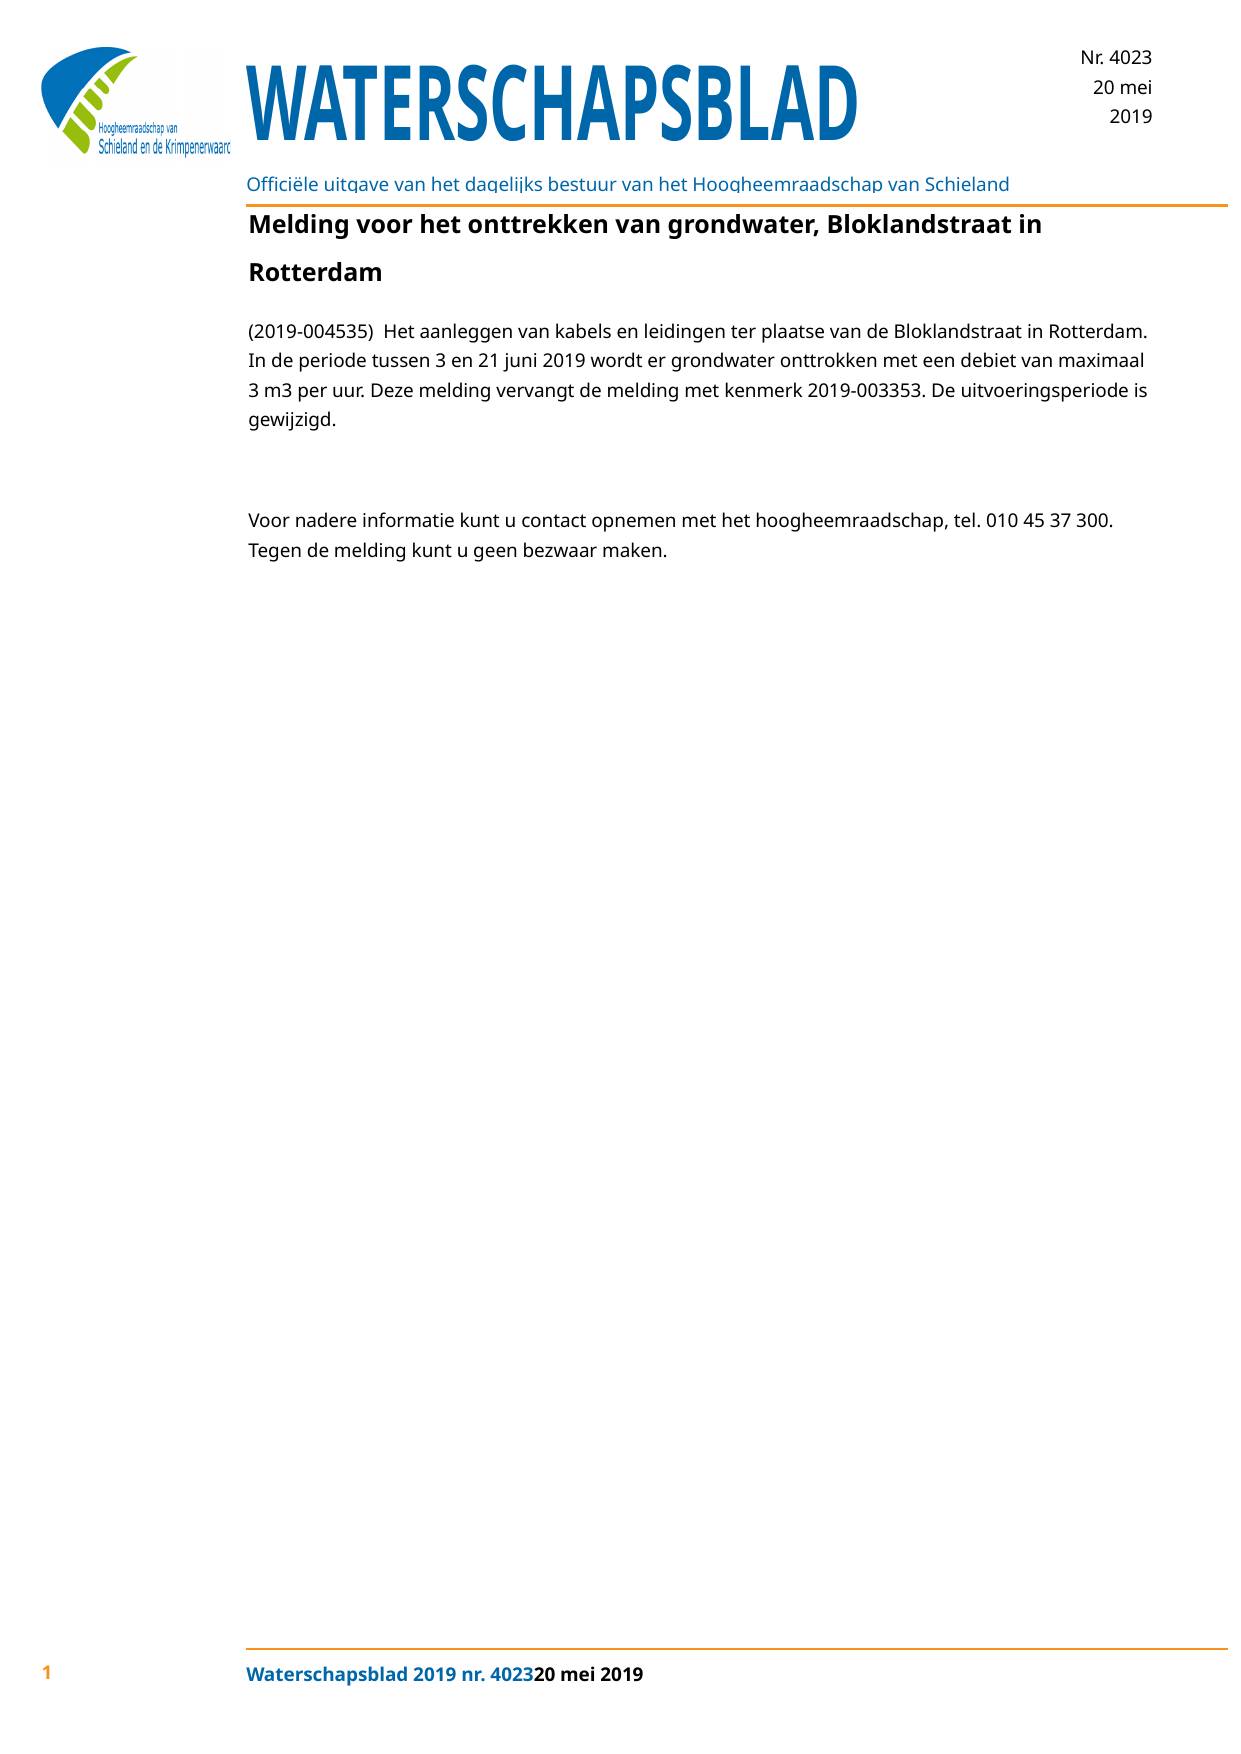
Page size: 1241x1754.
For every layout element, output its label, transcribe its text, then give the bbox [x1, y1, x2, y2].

text Melding voor het onttrekken van grondwater, Bloklandstraat in Rotterdam [248, 207, 1152, 288]
picture [41, 47, 231, 172]
text Voor nadere informatie kunt u contact opnemen met het hoogheemraadschap, tel. 010 45 37 300. Tegen de melding kunt u geen bezwaar maken. [248, 507, 1152, 563]
text (2019-004535) Het aanleggen van kabels en leidingen ter plaatse van de Bloklandstraat in Rotterdam. In de periode tussen 3 en 21 juni 2019 wordt er grondwater onttrokken met een debiet van maximaal 3 m3 per uur. Deze melding vervangt de melding met kenmerk 2019-003353. De uitvoeringsperiode is gewijzigd. [248, 318, 1152, 432]
